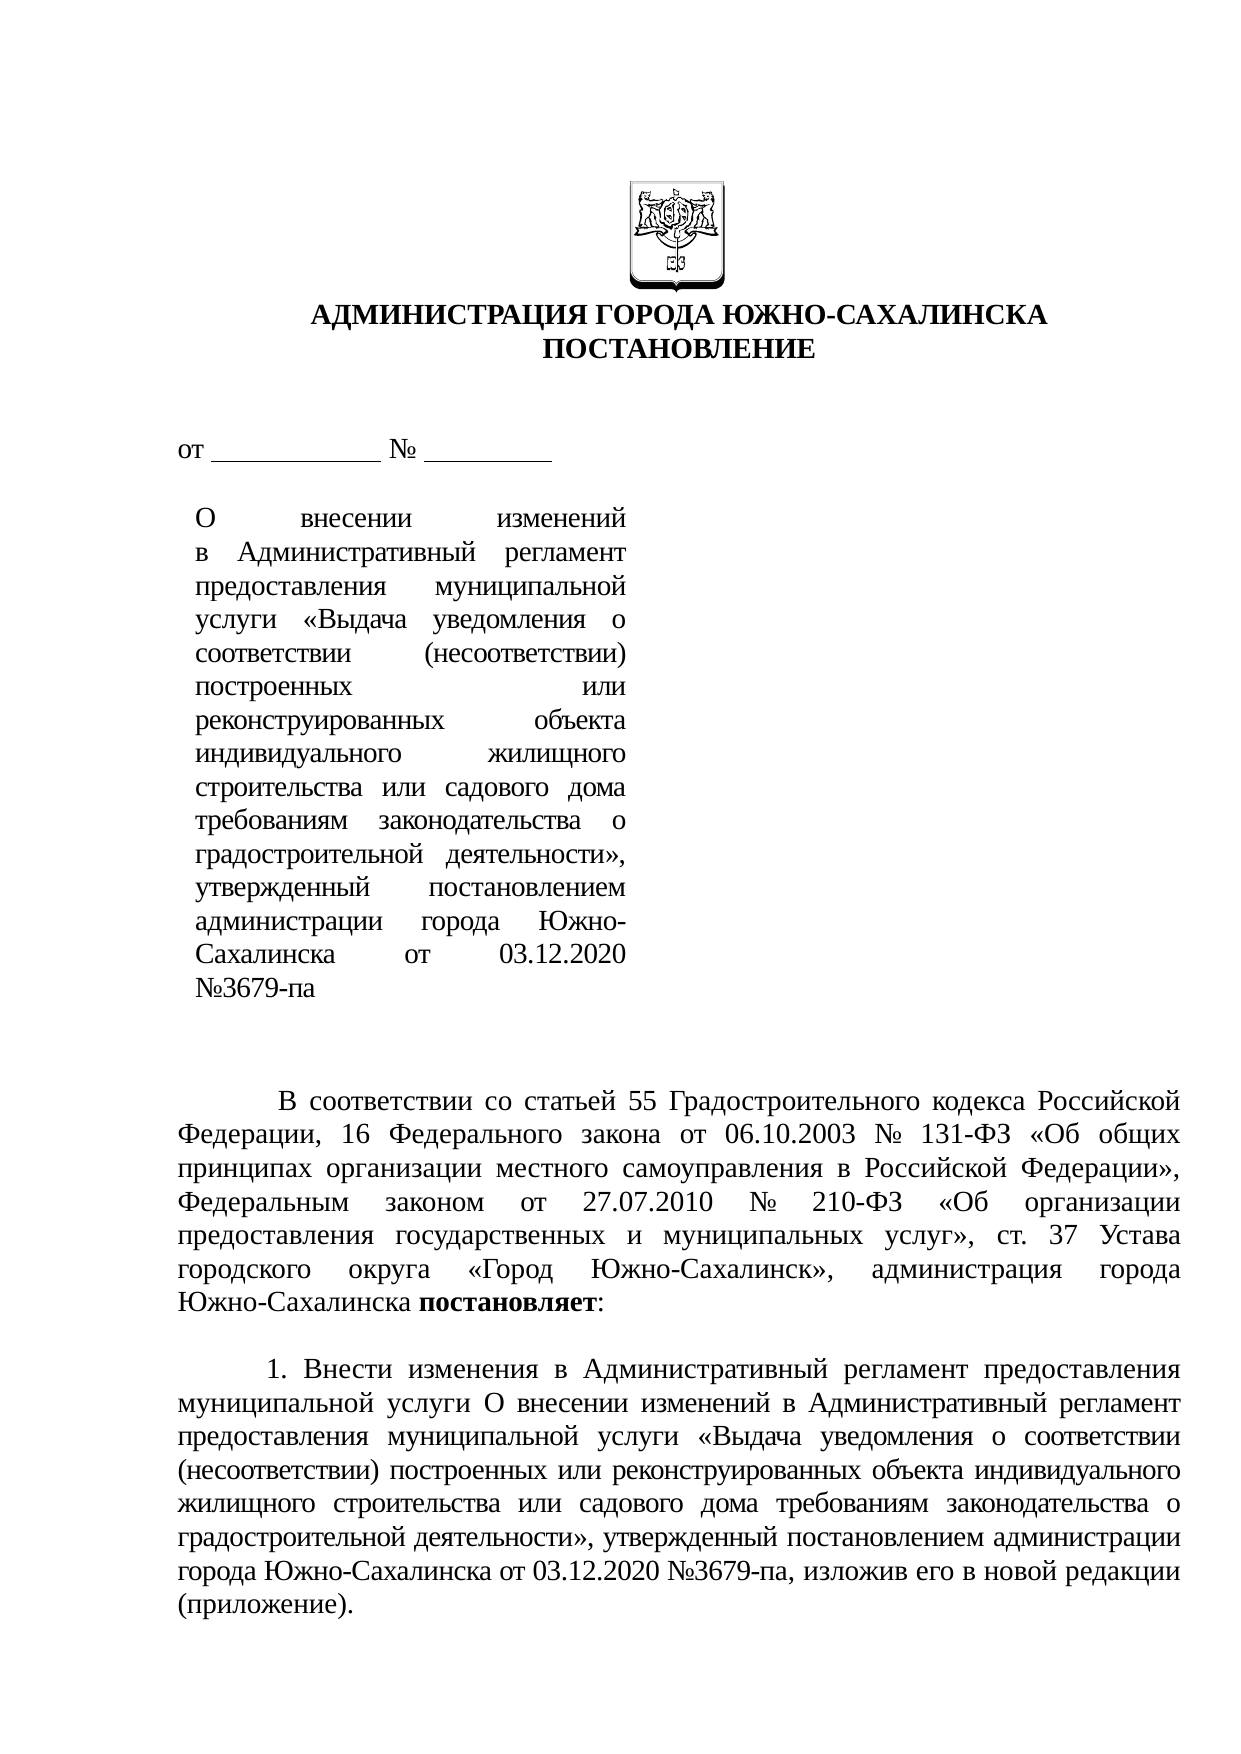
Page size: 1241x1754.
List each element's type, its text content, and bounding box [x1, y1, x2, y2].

text ПОСТАНОВЛЕНИЕ [177, 331, 1181, 365]
text АДМИНИСТРАЦИЯ ГОРОДА ЮЖНО-САХАЛИНСКА [177, 298, 1181, 331]
text 1. Внести изменения в Административный регламент предоставления муниципальной услуги О внесении изменений в Административный регламент предоставления муниципальной услуги «Выдача уведомления о соответствии (несоответствии) построенных или реконструированных объекта индивидуального жилищного строительства или садового дома требованиям законодательства о градостроительной деятельности», утвержденный постановлением администрации города Южно-Сахалинска от 03.12.2020 №3679-па, изложив его в новой редакции (приложение). [177, 1352, 1181, 1620]
text от № [177, 432, 1181, 465]
text В соответствии со статьей 55 Градостроительного кодекса Российской Федерации, 16 Федерального закона от 06.10.2003 № 131-ФЗ «Об общих принципах организации местного самоуправления в Российской Федерации», Федеральным законом от 27.07.2010 № 210-ФЗ «Об организации предоставления государственных и муниципальных услуг», ст. 37 Устава городского округа «Город Южно-Сахалинск», администрация города Южно-Сахалинска постановляет: [177, 1083, 1181, 1318]
text О внесении изменений в Административный регламент предоставления муниципальной услуги «Выдача уведомления о соответствии (несоответствии) построенных или реконструированных объекта индивидуального жилищного строительства или садового дома требованиям законодательства о градостроительной деятельности», утвержденный постановлением администрации города Южно-Сахалинска от 03.12.2020 №3679-па [195, 501, 626, 1004]
